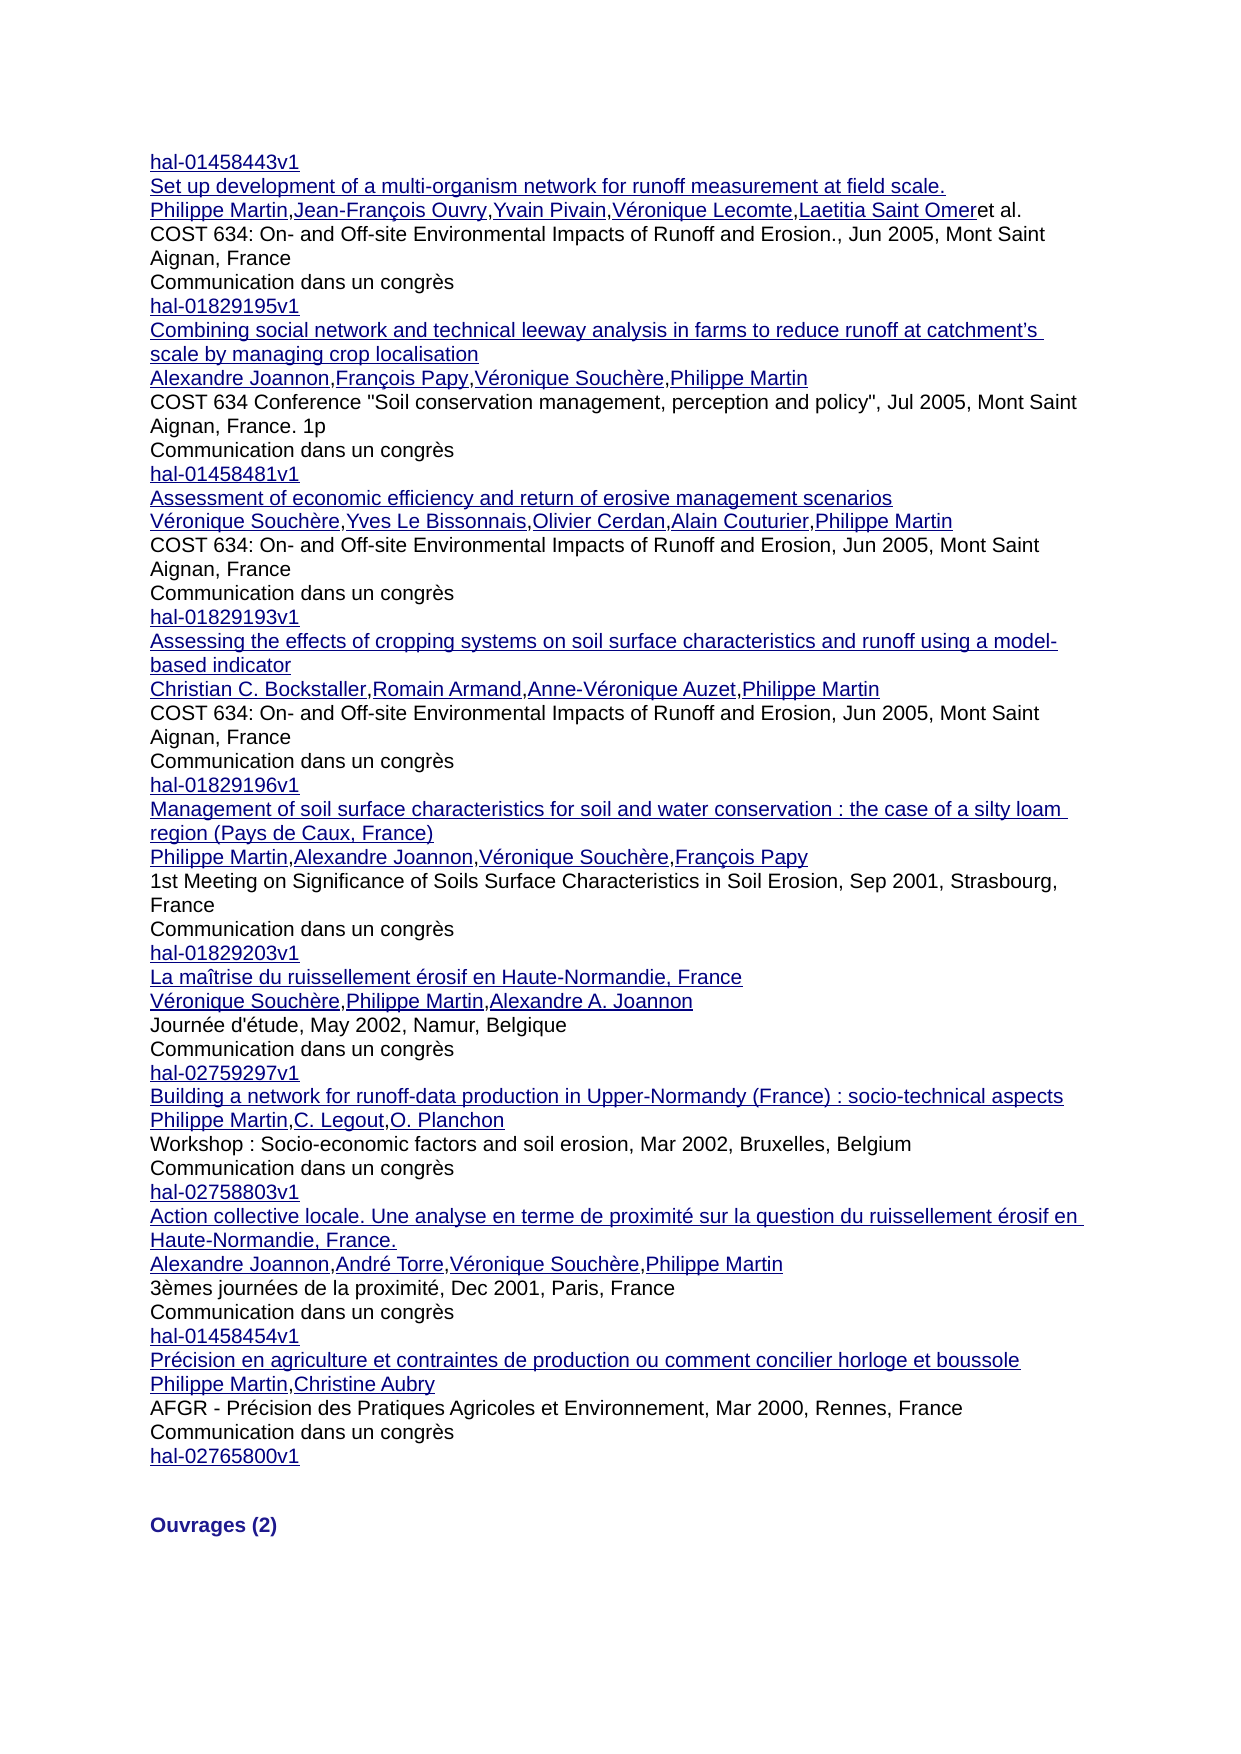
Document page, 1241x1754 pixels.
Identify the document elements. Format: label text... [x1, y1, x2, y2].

table_cell Combining social network and technical leeway analysis in farms to reduce runoff at catchment’s scale by managing crop localisation Alexandre Joannon,François Papy,Véronique Souchère,Philippe Martin COST 634 Conference "Soil conservation management, perception and policy", Jul 2005, Mont Saint Aignan, France. 1p Communication dans un congrès hal-01458481v1 [150, 318, 1090, 485]
table_cell Management of soil surface characteristics for soil and water conservation : the case of a silty loam region (Pays de Caux, France) Philippe Martin,Alexandre Joannon,Véronique Souchère,François Papy 1st Meeting on Significance of Soils Surface Characteristics in Soil Erosion, Sep 2001, Strasbourg, France Communication dans un congrès hal-01829203v1 [150, 797, 1090, 964]
table_cell La maîtrise du ruissellement érosif en Haute-Normandie, France Véronique Souchère,Philippe Martin,Alexandre A. Joannon Journée d'étude, May 2002, Namur, Belgique Communication dans un congrès hal-02759297v1 [150, 965, 1090, 1084]
table_cell Building a network for runoff-data production in Upper-Normandy (France) : socio-technical aspects Philippe Martin,C. Legout,O. Planchon Workshop : Socio-economic factors and soil erosion, Mar 2002, Bruxelles, Belgium Communication dans un congrès hal-02758803v1 [150, 1084, 1090, 1204]
table_cell Assessment of economic efficiency and return of erosive management scenarios Véronique Souchère,Yves Le Bissonnais,Olivier Cerdan,Alain Couturier,Philippe Martin COST 634: On- and Off-site Environmental Impacts of Runoff and Erosion, Jun 2005, Mont Saint Aignan, France Communication dans un congrès hal-01829193v1 [150, 485, 1090, 629]
table_cell Assessing the effects of cropping systems on soil surface characteristics and runoff using a model-based indicator Christian C. Bockstaller,Romain Armand,Anne-Véronique Auzet,Philippe Martin COST 634: On- and Off-site Environmental Impacts of Runoff and Erosion, Jun 2005, Mont Saint Aignan, France Communication dans un congrès hal-01829196v1 [150, 629, 1090, 797]
table_cell hal-01458443v1 [150, 150, 1090, 174]
table_cell Set up development of a multi-organism network for runoff measurement at field scale. Philippe Martin,Jean-François Ouvry,Yvain Pivain,Véronique Lecomte,Laetitia Saint Omeret al. COST 634: On- and Off-site Environmental Impacts of Runoff and Erosion., Jun 2005, Mont Saint Aignan, France Communication dans un congrès hal-01829195v1 [150, 174, 1090, 318]
table_cell Précision en agriculture et contraintes de production ou comment concilier horloge et boussole Philippe Martin,Christine Aubry AFGR - Précision des Pratiques Agricoles et Environnement, Mar 2000, Rennes, France Communication dans un congrès hal-02765800v1 [150, 1348, 1090, 1468]
table_cell Action collective locale. Une analyse en terme de proximité sur la question du ruissellement érosif en Haute-Normandie, France. Alexandre Joannon,André Torre,Véronique Souchère,Philippe Martin 3èmes journées de la proximité, Dec 2001, Paris, France Communication dans un congrès hal-01458454v1 [150, 1204, 1090, 1348]
subtitle Ouvrages (2) [150, 1512, 1090, 1536]
